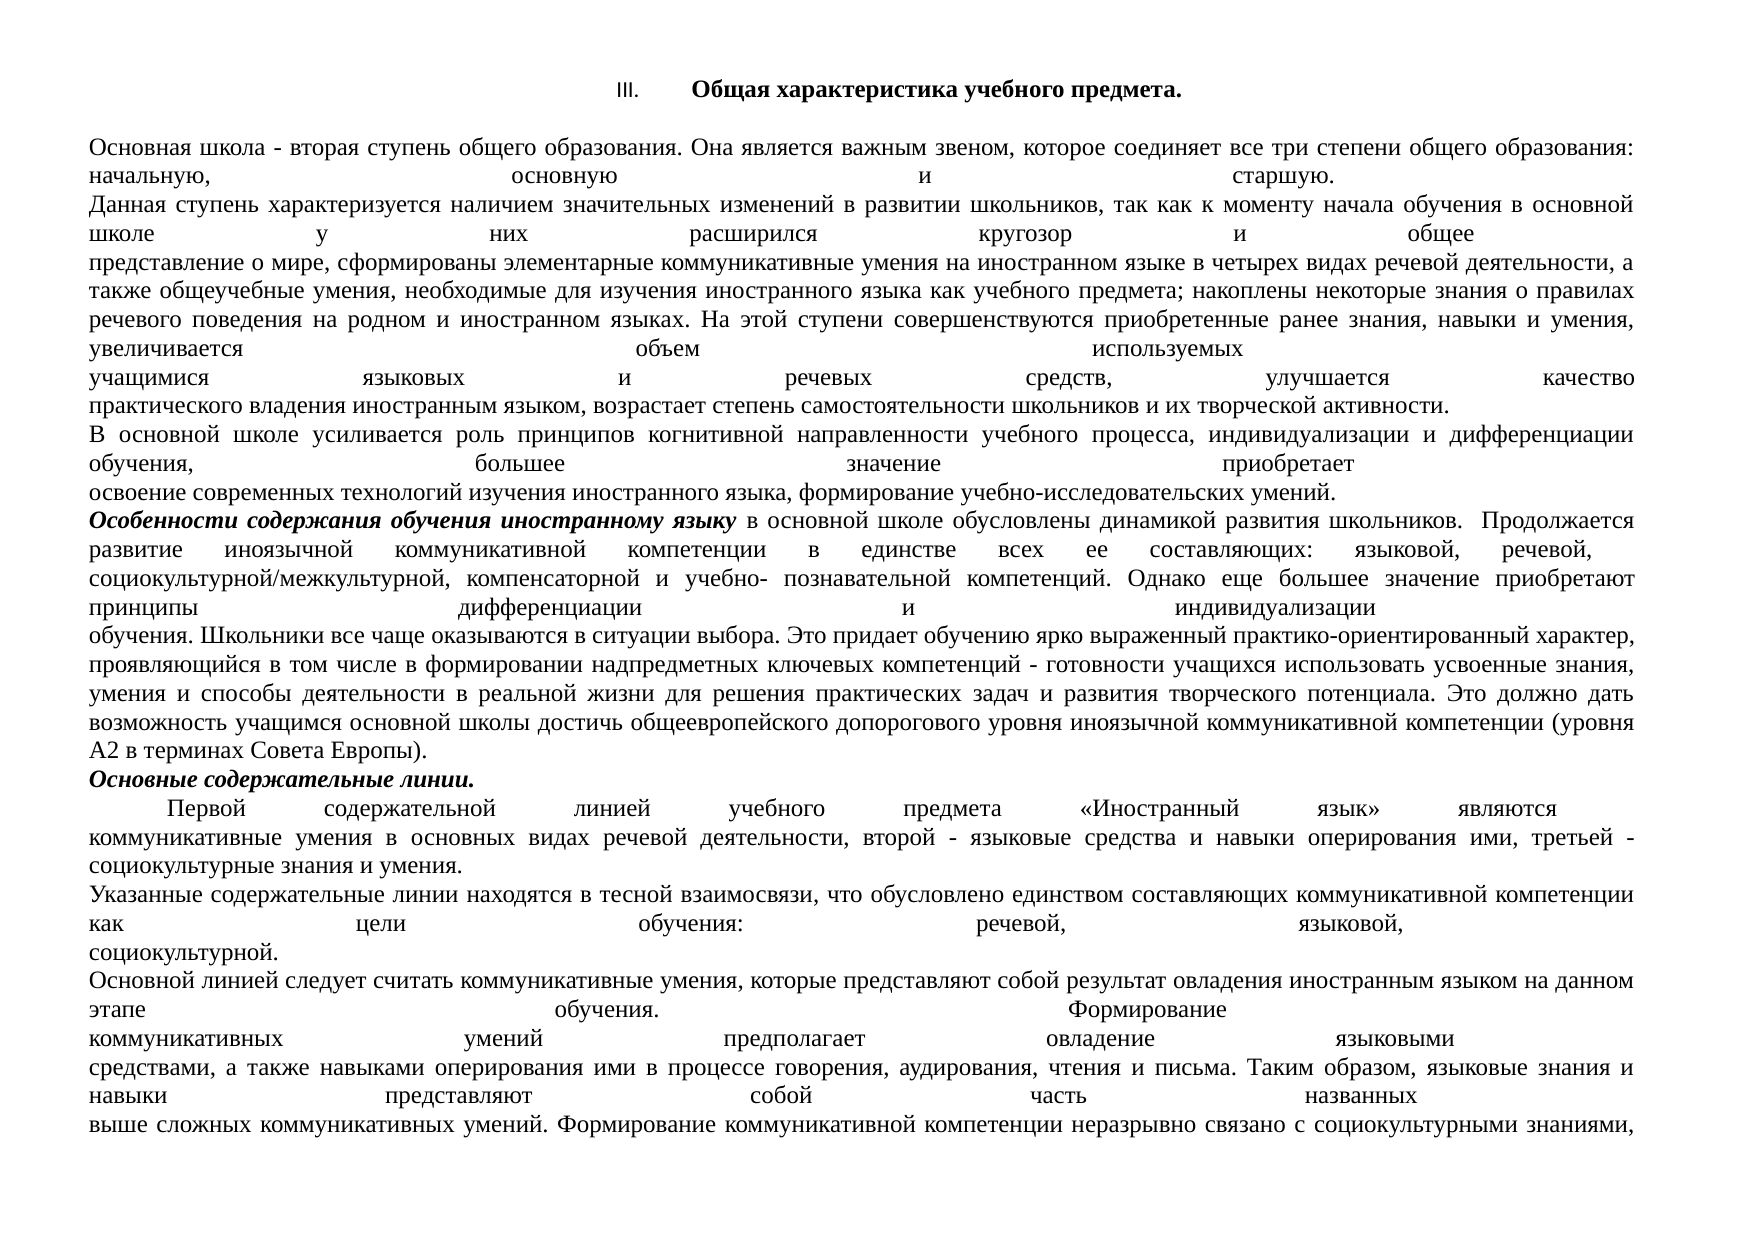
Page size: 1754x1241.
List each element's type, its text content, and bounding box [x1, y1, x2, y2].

text Особенности содержания обучения иностранному языку в основной школе обусловлены динамикой развития школьников. Продолжается развитие иноязычной коммуникативной компетенции в единстве всех ее составляющих: языковой, речевой, социокультурной/межкультурной, компенсаторной и учебно- познавательной компетенций. Однако еще большее значение приобретают принципы дифференциации и индивидуализации обучения. Школьники все чаще оказываются в ситуации выбора. Это придает обучению ярко выраженный практико-ориентированный характер, проявляющийся в том числе в формировании надпредметных ключевых компетенций - готовности учащихся использовать усвоенные знания, умения и способы деятельности в реальной жизни для решения практических задач и развития творческого потенциала. Это должно дать возможность учащимся основной школы достичь общеевропейского допорогового уровня иноязычной коммуникативной компетенции (уровня А2 в терминах Совета Европы). [89, 505, 1636, 764]
text Указанные содержательные линии находятся в тесной взаимосвязи, что обусловлено единством составляющих коммуникативной компетенции как цели обучения: речевой, языковой, социокультурной. [89, 879, 1636, 965]
text Основные содержательные линии. [89, 764, 1636, 793]
list Общая характеристика учебного предмета. [162, 74, 1636, 103]
text Первой содержательной линией учебного предмета «Иностранный язык» являются коммуникативные умения в основных видах речевой деятельности, второй - языковые средства и навыки оперирования ими, третьей - социокультурные знания и умения. [89, 793, 1636, 879]
text В основной школе усиливается роль принципов когнитивной направленности учебного процесса, индивидуализации и дифференциации обучения, большее значение приобретает освоение современных технологий изучения иностранного языка, формирование учебно-исследовательских умений. [89, 419, 1636, 505]
text Основной линией следует считать коммуникативные умения, которые представляют собой результат овладения иностранным языком на данном этапе обучения. Формирование коммуникативных умений предполагает овладение языковыми средствами, а также навыками оперирования ими в процессе говорения, аудирования, чтения и письма. Таким образом, языковые знания и навыки представляют собой часть названных выше сложных коммуникативных умений. Формирование коммуникативной компетенции неразрывно связано с социокультурными знаниями, [89, 965, 1636, 1138]
text Основная школа - вторая ступень общего образования. Она является важным звеном, которое соединяет все три степени общего образования: начальную, основную и старшую. Данная ступень характеризуется наличием значительных изменений в развитии школьников, так как к моменту начала обучения в основной школе у них расширился кругозор и общее представление о мире, сформированы элементарные коммуникативные умения на иностранном языке в четырех видах речевой деятельности, а также общеучебные умения, необходимые для изучения иностранного языка как учебного предмета; накоплены некоторые знания о правилах речевого поведения на родном и иностранном языках. На этой ступени совершенствуются приобретенные ранее знания, навыки и умения, увеличивается объем используемых учащимися языковых и речевых средств, улучшается качество практического владения иностранным языком, возрастает степень самостоятельности школьников и их творческой активности. [89, 132, 1636, 419]
